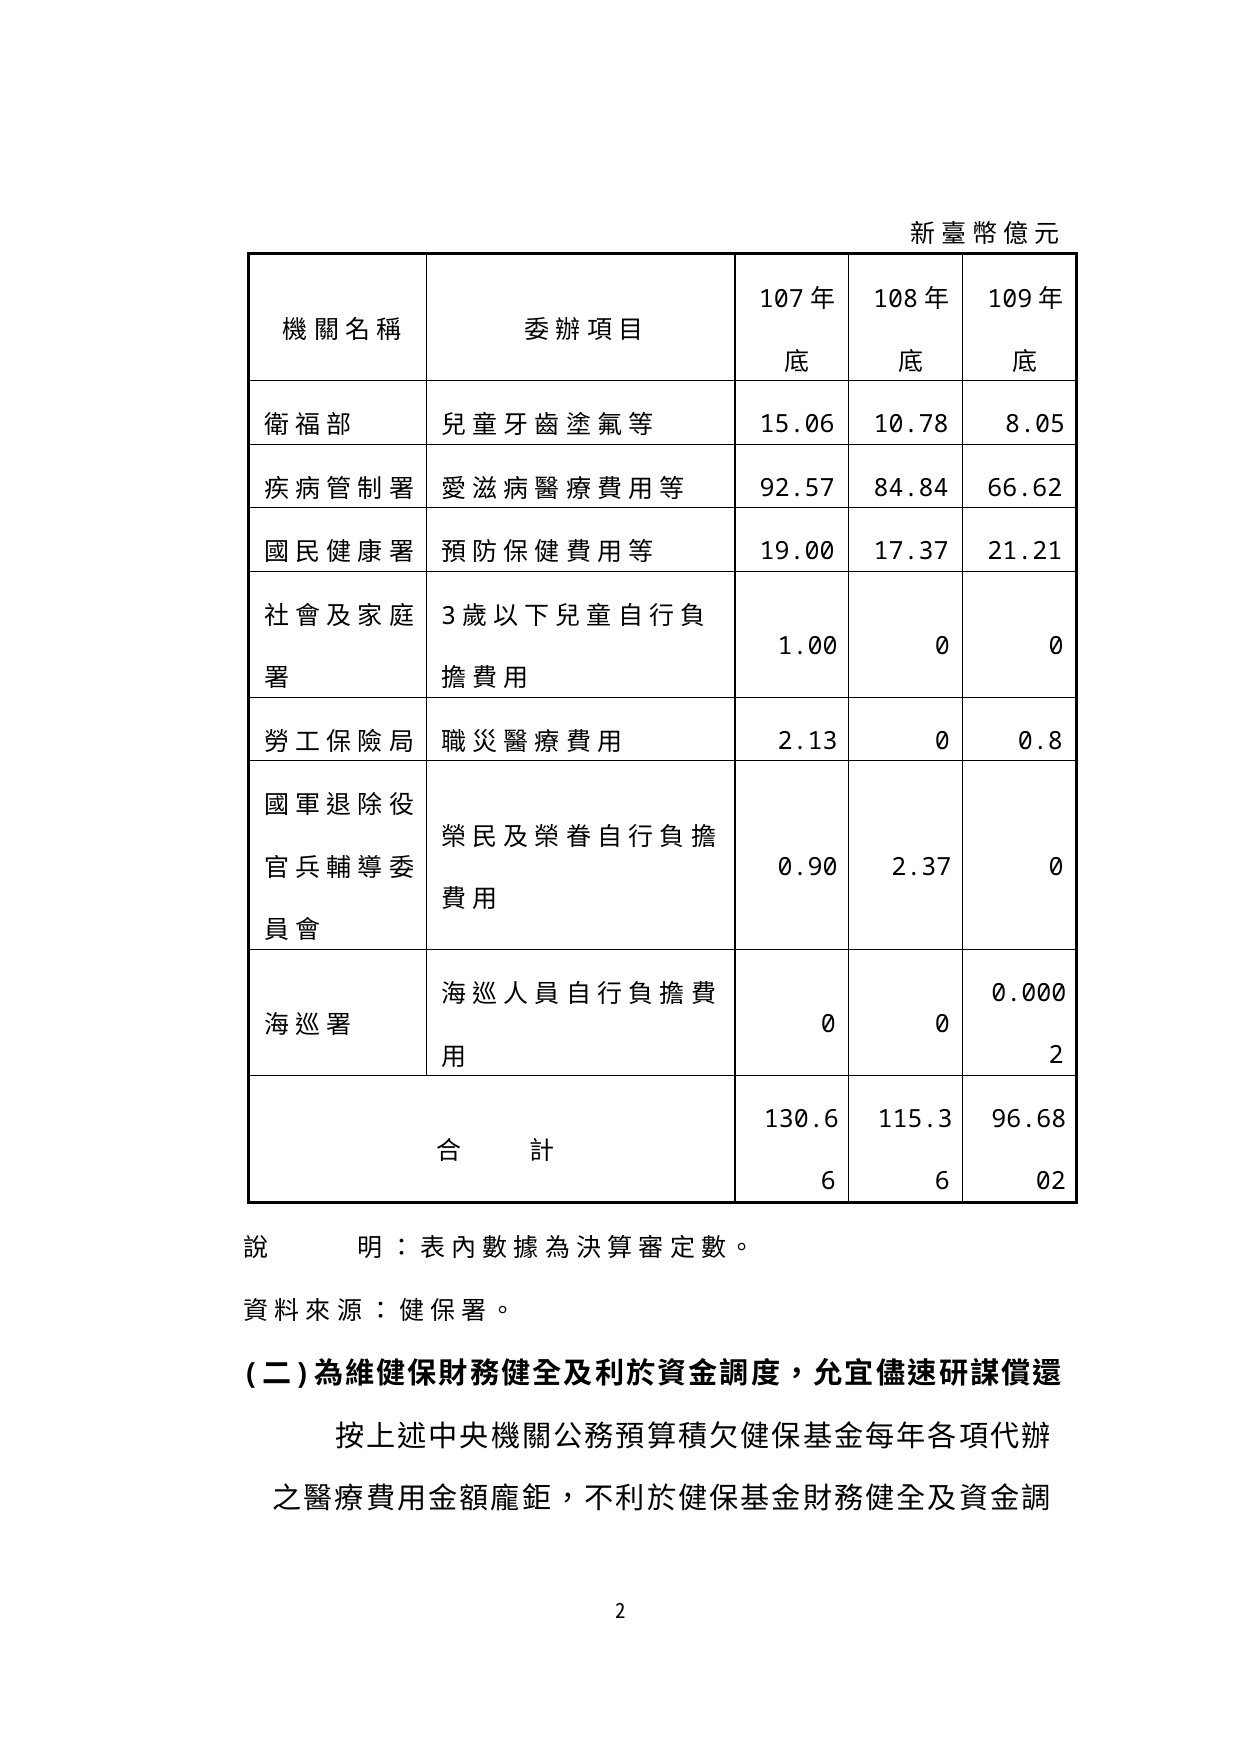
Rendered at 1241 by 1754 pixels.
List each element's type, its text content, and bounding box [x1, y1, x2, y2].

table_cell 84.84 [849, 445, 962, 507]
text 資料來源：健保署。 [238, 1267, 1065, 1329]
table_cell 21.21 [963, 508, 1075, 571]
table_cell 0.8 [963, 698, 1075, 760]
table_cell 0 [849, 572, 962, 697]
table_cell 15.06 [736, 381, 848, 444]
table_cell 勞工保險局 [250, 698, 426, 760]
table_cell 0 [849, 950, 962, 1075]
table_cell 0 [963, 572, 1075, 697]
table_cell 1.00 [736, 572, 848, 697]
table_header 107年底 [736, 255, 848, 380]
table_cell 0.0002 [963, 950, 1075, 1075]
table_cell 3歲以下兒童自行負擔費用 [427, 572, 734, 697]
table_cell 17.37 [849, 508, 962, 571]
table_cell 職災醫療費用 [427, 698, 734, 760]
table_header 機關名稱 [250, 255, 426, 380]
table_cell 合 計 [250, 1076, 734, 1201]
table_cell 榮民及榮眷自行負擔費用 [427, 761, 734, 949]
table_cell 8.05 [963, 381, 1075, 444]
table_cell 衛福部 [250, 381, 426, 444]
table_cell 0 [736, 950, 848, 1075]
text 按上述中央機關公務預算積欠健保基金每年各項代辦之醫療費用金額龐鉅，不利於健保基金財務健全及資金調 [266, 1392, 1063, 1517]
table_cell 海巡人員自行負擔費用 [427, 950, 734, 1075]
table_cell 兒童牙齒塗氟等 [427, 381, 734, 444]
table_cell 社會及家庭署 [250, 572, 426, 697]
table_cell 92.57 [736, 445, 848, 507]
table_header 108年底 [849, 255, 962, 380]
table_cell 0 [849, 698, 962, 760]
text (二)為維健保財務健全及利於資金調度，允宜儘速研謀償還 [236, 1329, 1063, 1392]
table_cell 預防保健費用等 [427, 508, 734, 571]
table_cell 海巡署 [250, 950, 426, 1075]
table_cell 66.62 [963, 445, 1075, 507]
table_header 委辦項目 [427, 255, 734, 380]
table_cell 10.78 [849, 381, 962, 444]
table_cell 130.66 [736, 1076, 848, 1201]
table_cell 96.6802 [963, 1076, 1075, 1201]
table_cell 19.00 [736, 508, 848, 571]
table_cell 0 [963, 761, 1075, 949]
table_cell 0.90 [736, 761, 848, 949]
table_cell 115.36 [849, 1076, 962, 1201]
text 單位：新臺幣億元 [252, 189, 1063, 252]
table_cell 國軍退除役官兵輔導委員會 [250, 761, 426, 949]
text 說 明：表內數據為決算審定數。 [238, 1204, 1065, 1267]
table_cell 2.13 [736, 698, 848, 760]
table_cell 愛滋病醫療費用等 [427, 445, 734, 507]
table_header 109年底 [963, 255, 1075, 380]
table_cell 2.37 [849, 761, 962, 949]
table_cell 疾病管制署 [250, 445, 426, 507]
table_cell 國民健康署 [250, 508, 426, 571]
